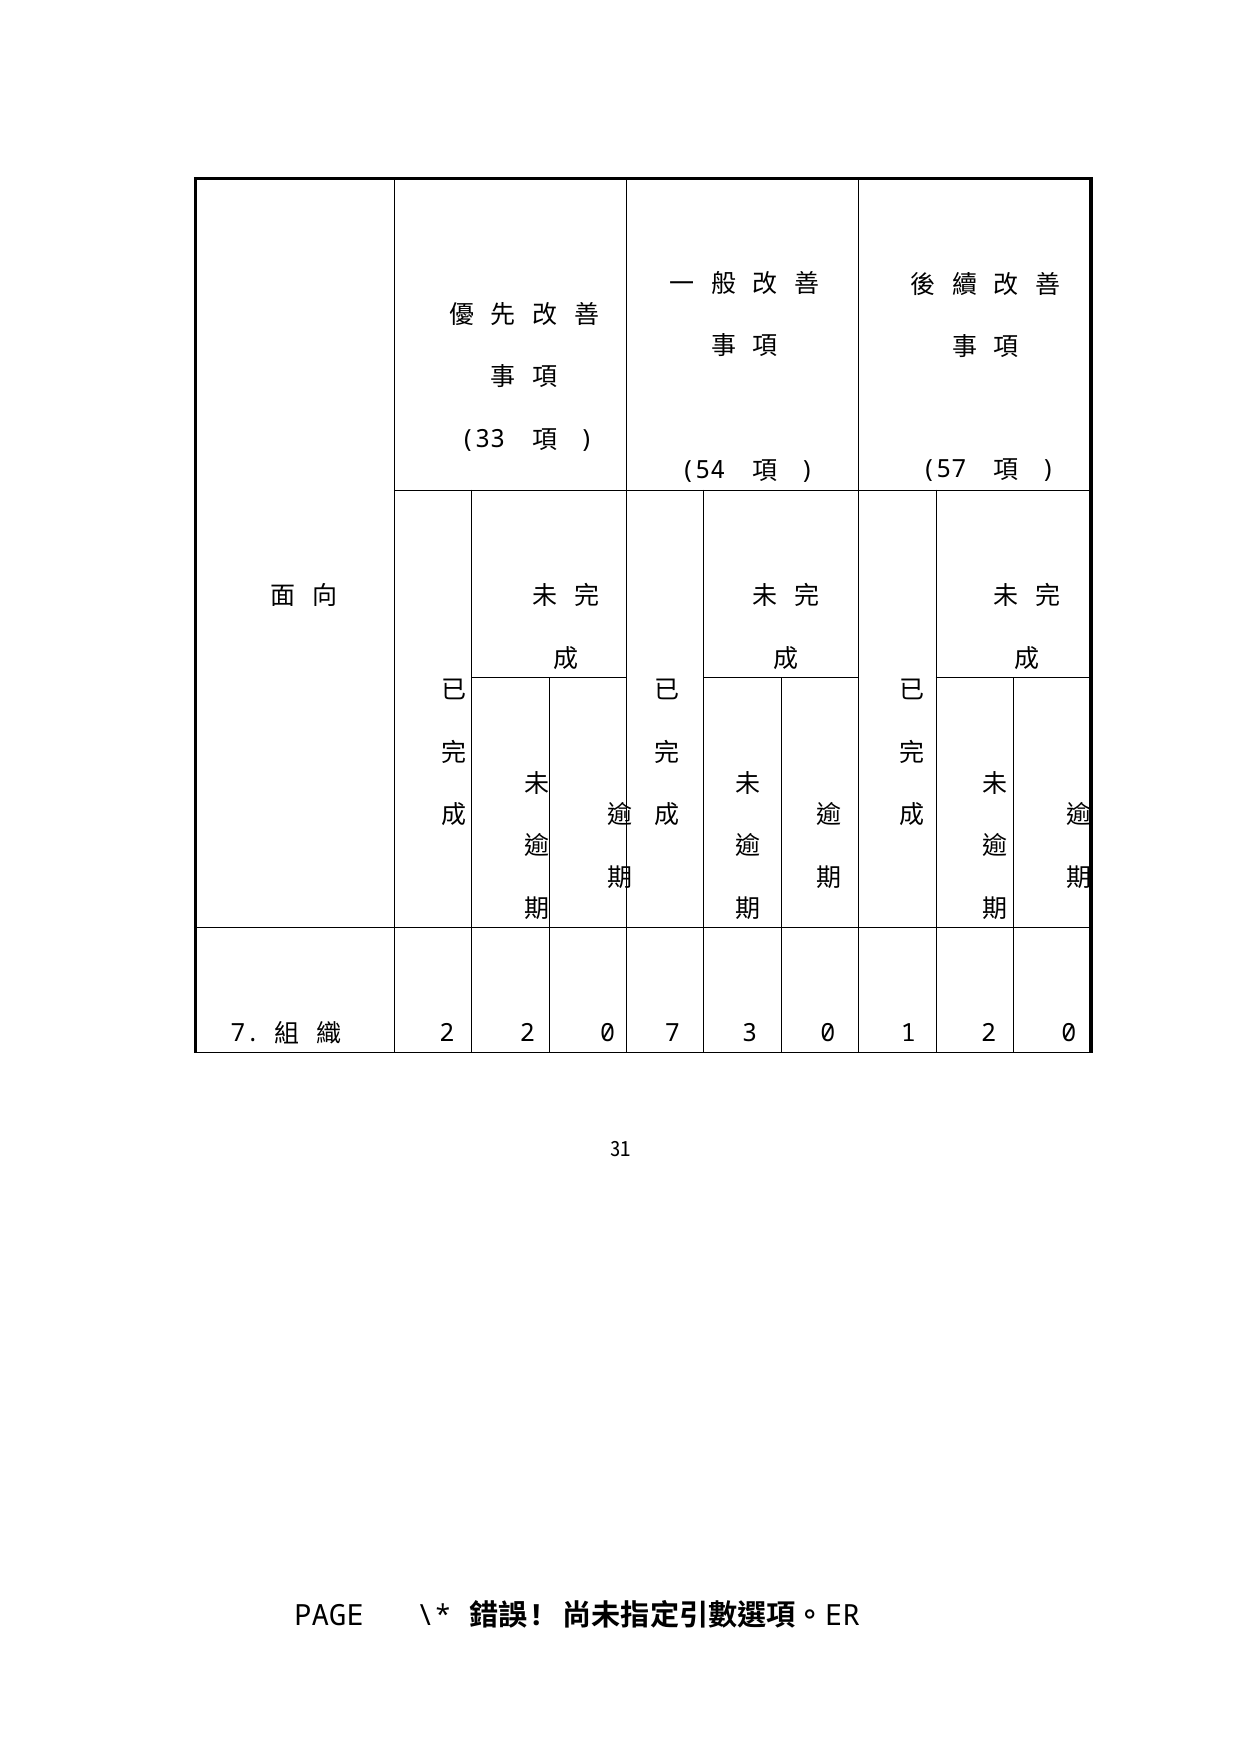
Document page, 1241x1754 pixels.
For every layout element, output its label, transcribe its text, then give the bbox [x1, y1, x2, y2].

table_cell 逾期 [550, 678, 626, 927]
table_cell 未逾期 [704, 678, 781, 927]
table_header 一般改善事項 (54項) [627, 180, 858, 489]
table_cell 7.組織 [197, 928, 394, 1052]
table_cell 已完成 [395, 491, 471, 927]
table_cell 0 [1014, 928, 1089, 1052]
table_cell 0 [782, 928, 858, 1052]
table_cell 已完成 [627, 491, 703, 927]
table_cell 2 [395, 928, 471, 1052]
table_cell 7 [627, 928, 703, 1052]
table_cell 逾期 [782, 678, 858, 927]
table_cell 未完成 [937, 491, 1089, 677]
table_cell 2 [937, 928, 1013, 1052]
table_cell 3 [704, 928, 781, 1052]
table_cell 1 [859, 928, 936, 1052]
table_cell 逾期 [1014, 678, 1089, 927]
table_cell 已完成 [859, 491, 936, 927]
table_cell 0 [550, 928, 626, 1052]
table_header 面向 [197, 180, 394, 927]
table_header 優先改善事項 (33項) [395, 180, 626, 489]
table_cell 未完成 [704, 491, 858, 677]
table_header 後續改善事項 (57項) [859, 180, 1089, 489]
table_cell 未逾期 [937, 678, 1013, 927]
table_cell 未逾期 [472, 678, 549, 927]
table_cell 2 [472, 928, 549, 1052]
table_cell 未完成 [472, 491, 626, 677]
